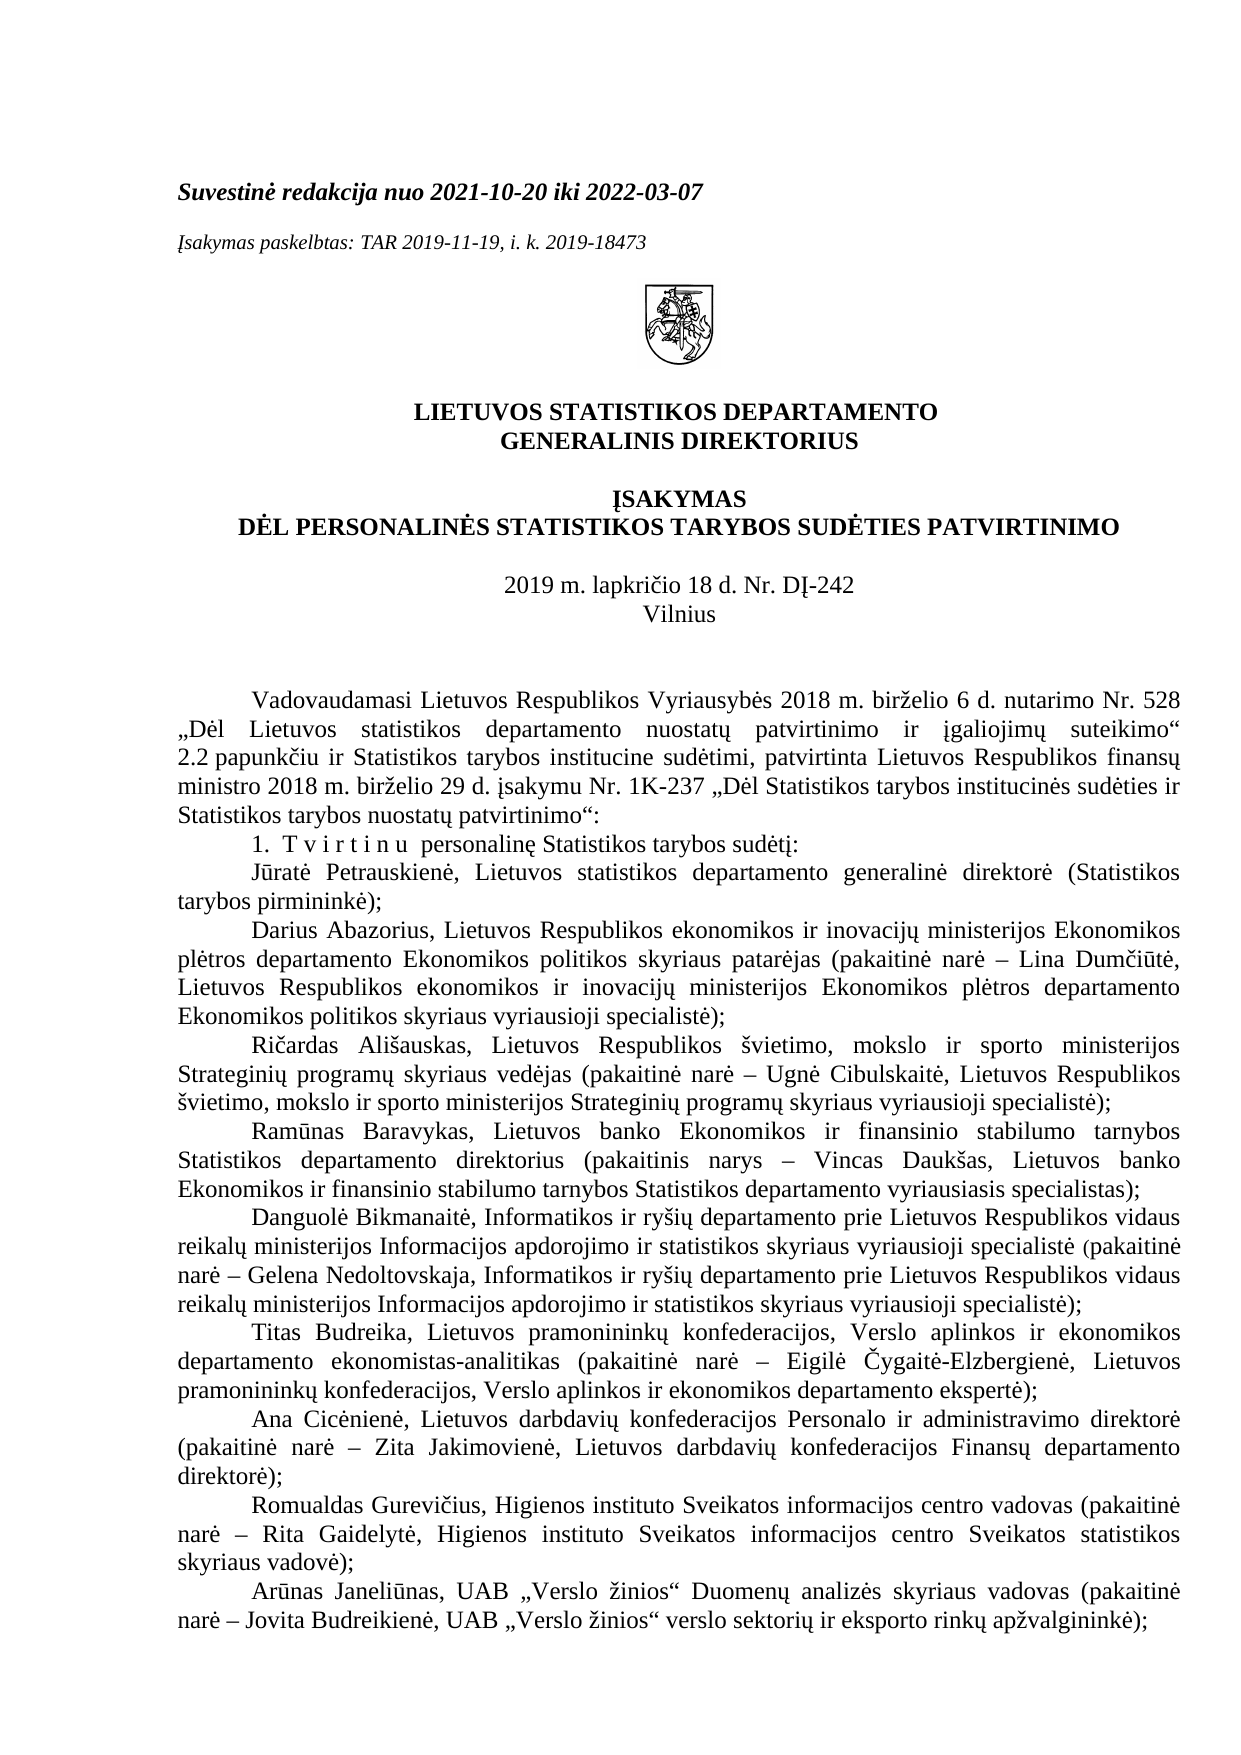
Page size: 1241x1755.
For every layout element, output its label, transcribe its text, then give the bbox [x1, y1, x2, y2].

text LIETUVOS STATISTIKOS DEPARTAMENTO [177, 397, 1181, 426]
text Įsakymas paskelbtas: TAR 2019-11-19, i. k. 2019-18473 [177, 230, 1181, 254]
text Vadovaudamasi Lietuvos Respublikos Vyriausybės 2018 m. birželio 6 d. nutarimo Nr. 528 „Dėl Lietuvos statistikos departamento nuostatų patvirtinimo ir įgaliojimų suteikimo“ 2.2 papunkčiu ir Statistikos tarybos institucine sudėtimi, patvirtinta Lietuvos Respublikos finansų ministro 2018 m. birželio 29 d. įsakymu Nr. 1K-237 „Dėl Statistikos tarybos institucinės sudėties ir Statistikos tarybos nuostatų patvirtinimo“: [177, 685, 1181, 829]
text Danguolė Bikmanaitė, Informatikos ir ryšių departamento prie Lietuvos Respublikos vidaus reikalų ministerijos Informacijos apdorojimo ir statistikos skyriaus vyriausioji specialistė (pakaitinė narė – Gelena Nedoltovskaja, Informatikos ir ryšių departamento prie Lietuvos Respublikos vidaus reikalų ministerijos Informacijos apdorojimo ir statistikos skyriaus vyriausioji specialistė); [177, 1202, 1181, 1317]
text DĖL PERSONALINĖS STATISTIKOS TARYBOS SUDĖTIES PATVIRTINIMO [177, 512, 1181, 541]
text Vilnius [177, 599, 1181, 627]
text Romualdas Gurevičius, Higienos instituto Sveikatos informacijos centro vadovas (pakaitinė narė – Rita Gaidelytė, Higienos instituto Sveikatos informacijos centro Sveikatos statistikos skyriaus vadovė); [177, 1490, 1181, 1576]
text Ramūnas Baravykas, Lietuvos banko Ekonomikos ir finansinio stabilumo tarnybos Statistikos departamento direktorius (pakaitinis narys – Vincas Daukšas, Lietuvos banko Ekonomikos ir finansinio stabilumo tarnybos Statistikos departamento vyriausiasis specialistas); [177, 1116, 1181, 1202]
text Ana Cicėnienė, Lietuvos darbdavių konfederacijos Personalo ir administravimo direktorė (pakaitinė narė – Zita Jakimovienė, Lietuvos darbdavių konfederacijos Finansų departamento direktorė); [177, 1404, 1181, 1490]
text Jūratė Petrauskienė, Lietuvos statistikos departamento generalinė direktorė (Statistikos tarybos pirmininkė); [177, 857, 1181, 915]
text Ričardas Ališauskas, Lietuvos Respublikos švietimo, mokslo ir sporto ministerijos Strateginių programų skyriaus vedėjas (pakaitinė narė – Ugnė Cibulskaitė, Lietuvos Respublikos švietimo, mokslo ir sporto ministerijos Strateginių programų skyriaus vyriausioji specialistė); [177, 1030, 1181, 1116]
text Suvestinė redakcija nuo 2021-10-20 iki 2022-03-07 [177, 177, 1181, 206]
text Darius Abazorius, Lietuvos Respublikos ekonomikos ir inovacijų ministerijos Ekonomikos plėtros departamento Ekonomikos politikos skyriaus patarėjas (pakaitinė narė – Lina Dumčiūtė, Lietuvos Respublikos ekonomikos ir inovacijų ministerijos Ekonomikos plėtros departamento Ekonomikos politikos skyriaus vyriausioji specialistė); [177, 915, 1181, 1030]
text Titas Budreika, Lietuvos pramonininkų konfederacijos, Verslo aplinkos ir ekonomikos departamento ekonomistas-analitikas (pakaitinė narė – Eigilė Čygaitė-Elzbergienė, Lietuvos pramonininkų konfederacijos, Verslo aplinkos ir ekonomikos departamento ekspertė); [177, 1317, 1181, 1404]
text 1. Tvirtinu personalinę Statistikos tarybos sudėtį: [177, 829, 1181, 857]
text ĮSAKYMAS [177, 484, 1181, 512]
text 2019 m. lapkričio 18 d. Nr. DĮ-242 [177, 570, 1181, 599]
text GENERALINIS DIREKTORIUS [177, 426, 1181, 455]
text Arūnas Janeliūnas, UAB „Verslo žinios“ Duomenų analizės skyriaus vadovas (pakaitinė narė – Jovita Budreikienė, UAB „Verslo žinios“ verslo sektorių ir eksporto rinkų apžvalgininkė); [177, 1576, 1181, 1634]
